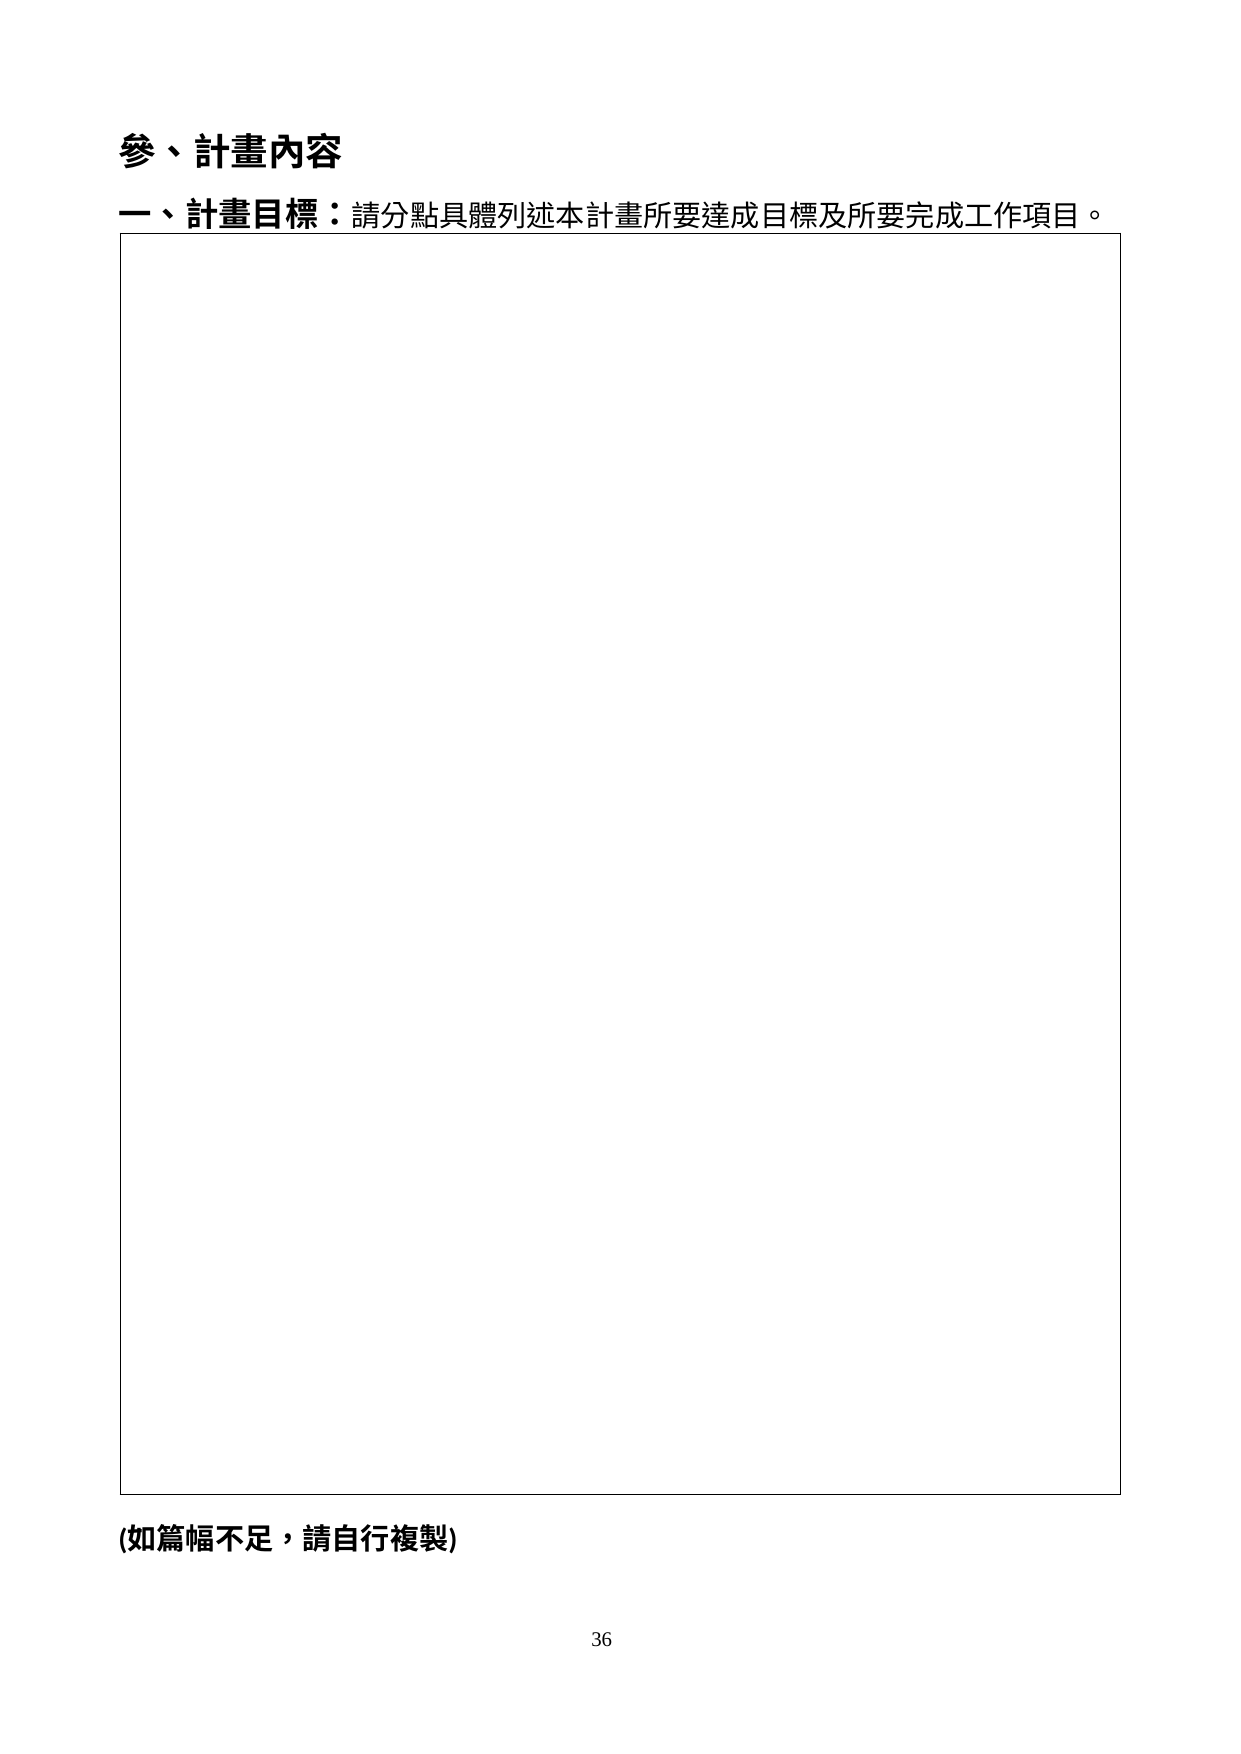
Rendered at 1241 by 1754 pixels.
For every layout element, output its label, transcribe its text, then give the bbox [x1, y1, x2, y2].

text 一、計畫目標：請分點具體列述本計畫所要達成目標及所要完成工作項目。 [118, 170, 1122, 233]
table_header [121, 234, 1120, 1494]
text 參、計畫內容 [118, 108, 1122, 170]
text (如篇幅不足，請自行複製) [118, 1495, 1116, 1557]
